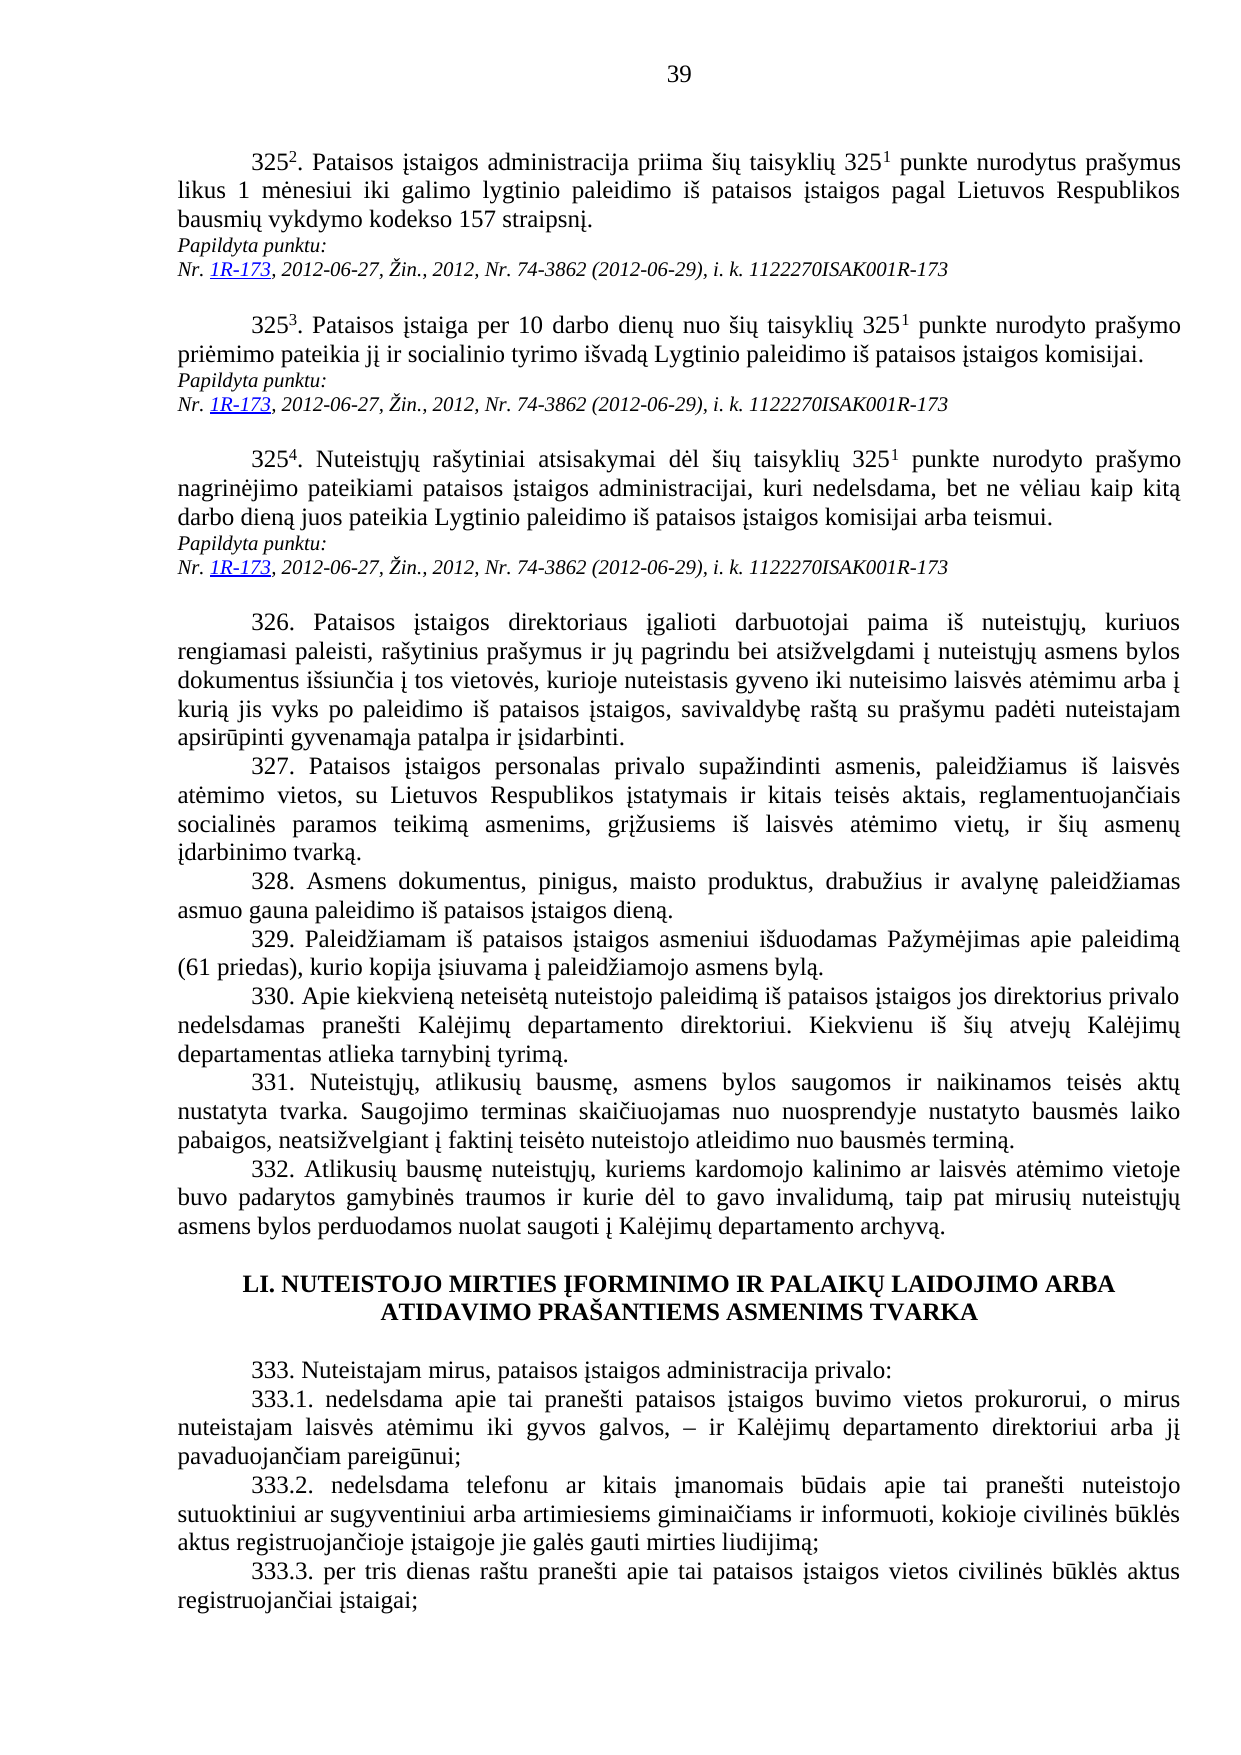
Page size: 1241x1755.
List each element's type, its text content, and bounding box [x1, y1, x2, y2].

text Nr. 1R-173, 2012-06-27, Žin., 2012, Nr. 74-3862 (2012-06-29), i. k. 1122270ISAK001R-173 [177, 257, 1181, 281]
text 329. Paleidžiamam iš pataisos įstaigos asmeniui išduodamas Pažymėjimas apie paleidimą (61 priedas), kurio kopija įsiuvama į paleidžiamojo asmens bylą. [177, 924, 1181, 981]
text 3253. Pataisos įstaiga per 10 darbo dienų nuo šių taisyklių 3251 punkte nurodyto prašymo priėmimo pateikia jį ir socialinio tyrimo išvadą Lygtinio paleidimo iš pataisos įstaigos komisijai. [177, 310, 1181, 367]
text 331. Nuteistųjų, atlikusių bausmę, asmens bylos saugomos ir naikinamos teisės aktų nustatyta tvarka. Saugojimo terminas skaičiuojamas nuo nuosprendyje nustatyto bausmės laiko pabaigos, neatsižvelgiant į faktinį teisėto nuteistojo atleidimo nuo bausmės terminą. [177, 1067, 1181, 1154]
text Papildyta punktu: [177, 531, 1181, 555]
text Nr. 1R-173, 2012-06-27, Žin., 2012, Nr. 74-3862 (2012-06-29), i. k. 1122270ISAK001R-173 [177, 555, 1181, 579]
text 326. Pataisos įstaigos direktoriaus įgalioti darbuotojai paima iš nuteistųjų, kuriuos rengiamasi paleisti, rašytinius prašymus ir jų pagrindu bei atsižvelgdami į nuteistųjų asmens bylos dokumentus išsiunčia į tos vietovės, kurioje nuteistasis gyveno iki nuteisimo laisvės atėmimu arba į kurią jis vyks po paleidimo iš pataisos įstaigos, savivaldybę raštą su prašymu padėti nuteistajam apsirūpinti gyvenamąja patalpa ir įsidarbinti. [177, 607, 1181, 751]
text 327. Pataisos įstaigos personalas privalo supažindinti asmenis, paleidžiamus iš laisvės atėmimo vietos, su Lietuvos Respublikos įstatymais ir kitais teisės aktais, reglamentuojančiais socialinės paramos teikimą asmenims, grįžusiems iš laisvės atėmimo vietų, ir šių asmenų įdarbinimo tvarką. [177, 751, 1181, 866]
text 328. Asmens dokumentus, pinigus, maisto produktus, drabužius ir avalynę paleidžiamas asmuo gauna paleidimo iš pataisos įstaigos dieną. [177, 866, 1181, 924]
text Nr. 1R-173, 2012-06-27, Žin., 2012, Nr. 74-3862 (2012-06-29), i. k. 1122270ISAK001R-173 [177, 392, 1181, 416]
text 3252. Pataisos įstaigos administracija priima šių taisyklių 3251 punkte nurodytus prašymus likus 1 mėnesiui iki galimo lygtinio paleidimo iš pataisos įstaigos pagal Lietuvos Respublikos bausmių vykdymo kodekso 157 straipsnį. [177, 147, 1181, 233]
text 333.2. nedelsdama telefonu ar kitais įmanomais būdais apie tai pranešti nuteistojo sutuoktiniui ar sugyventiniui arba artimiesiems giminaičiams ir informuoti, kokioje civilinės būklės aktus registruojančioje įstaigoje jie galės gauti mirties liudijimą; [177, 1470, 1181, 1556]
text LI. NUTEISTOJO MIRTIES ĮFORMINIMO IR PALAIKŲ LAIDOJIMO ARBA ATIDAVIMO PRAŠANTIEMS ASMENIMS TVARKA [177, 1269, 1181, 1326]
text Papildyta punktu: [177, 367, 1181, 392]
text 332. Atlikusių bausmę nuteistųjų, kuriems kardomojo kalinimo ar laisvės atėmimo vietoje buvo padarytos gamybinės traumos ir kurie dėl to gavo invalidumą, taip pat mirusių nuteistųjų asmens bylos perduodamos nuolat saugoti į Kalėjimų departamento archyvą. [177, 1154, 1181, 1240]
text 333.1. nedelsdama apie tai pranešti pataisos įstaigos buvimo vietos prokurorui, o mirus nuteistajam laisvės atėmimu iki gyvos galvos, – ir Kalėjimų departamento direktoriui arba jį pavaduojančiam pareigūnui; [177, 1384, 1181, 1470]
text 333. Nuteistajam mirus, pataisos įstaigos administracija privalo: [177, 1355, 1181, 1384]
text 333.3. per tris dienas raštu pranešti apie tai pataisos įstaigos vietos civilinės būklės aktus registruojančiai įstaigai; [177, 1556, 1181, 1614]
text Papildyta punktu: [177, 233, 1181, 257]
text 330. Apie kiekvieną neteisėtą nuteistojo paleidimą iš pataisos įstaigos jos direktorius privalo nedelsdamas pranešti Kalėjimų departamento direktoriui. Kiekvienu iš šių atvejų Kalėjimų departamentas atlieka tarnybinį tyrimą. [177, 981, 1181, 1067]
text 3254. Nuteistųjų rašytiniai atsisakymai dėl šių taisyklių 3251 punkte nurodyto prašymo nagrinėjimo pateikiami pataisos įstaigos administracijai, kuri nedelsdama, bet ne vėliau kaip kitą darbo dieną juos pateikia Lygtinio paleidimo iš pataisos įstaigos komisijai arba teismui. [177, 444, 1181, 531]
